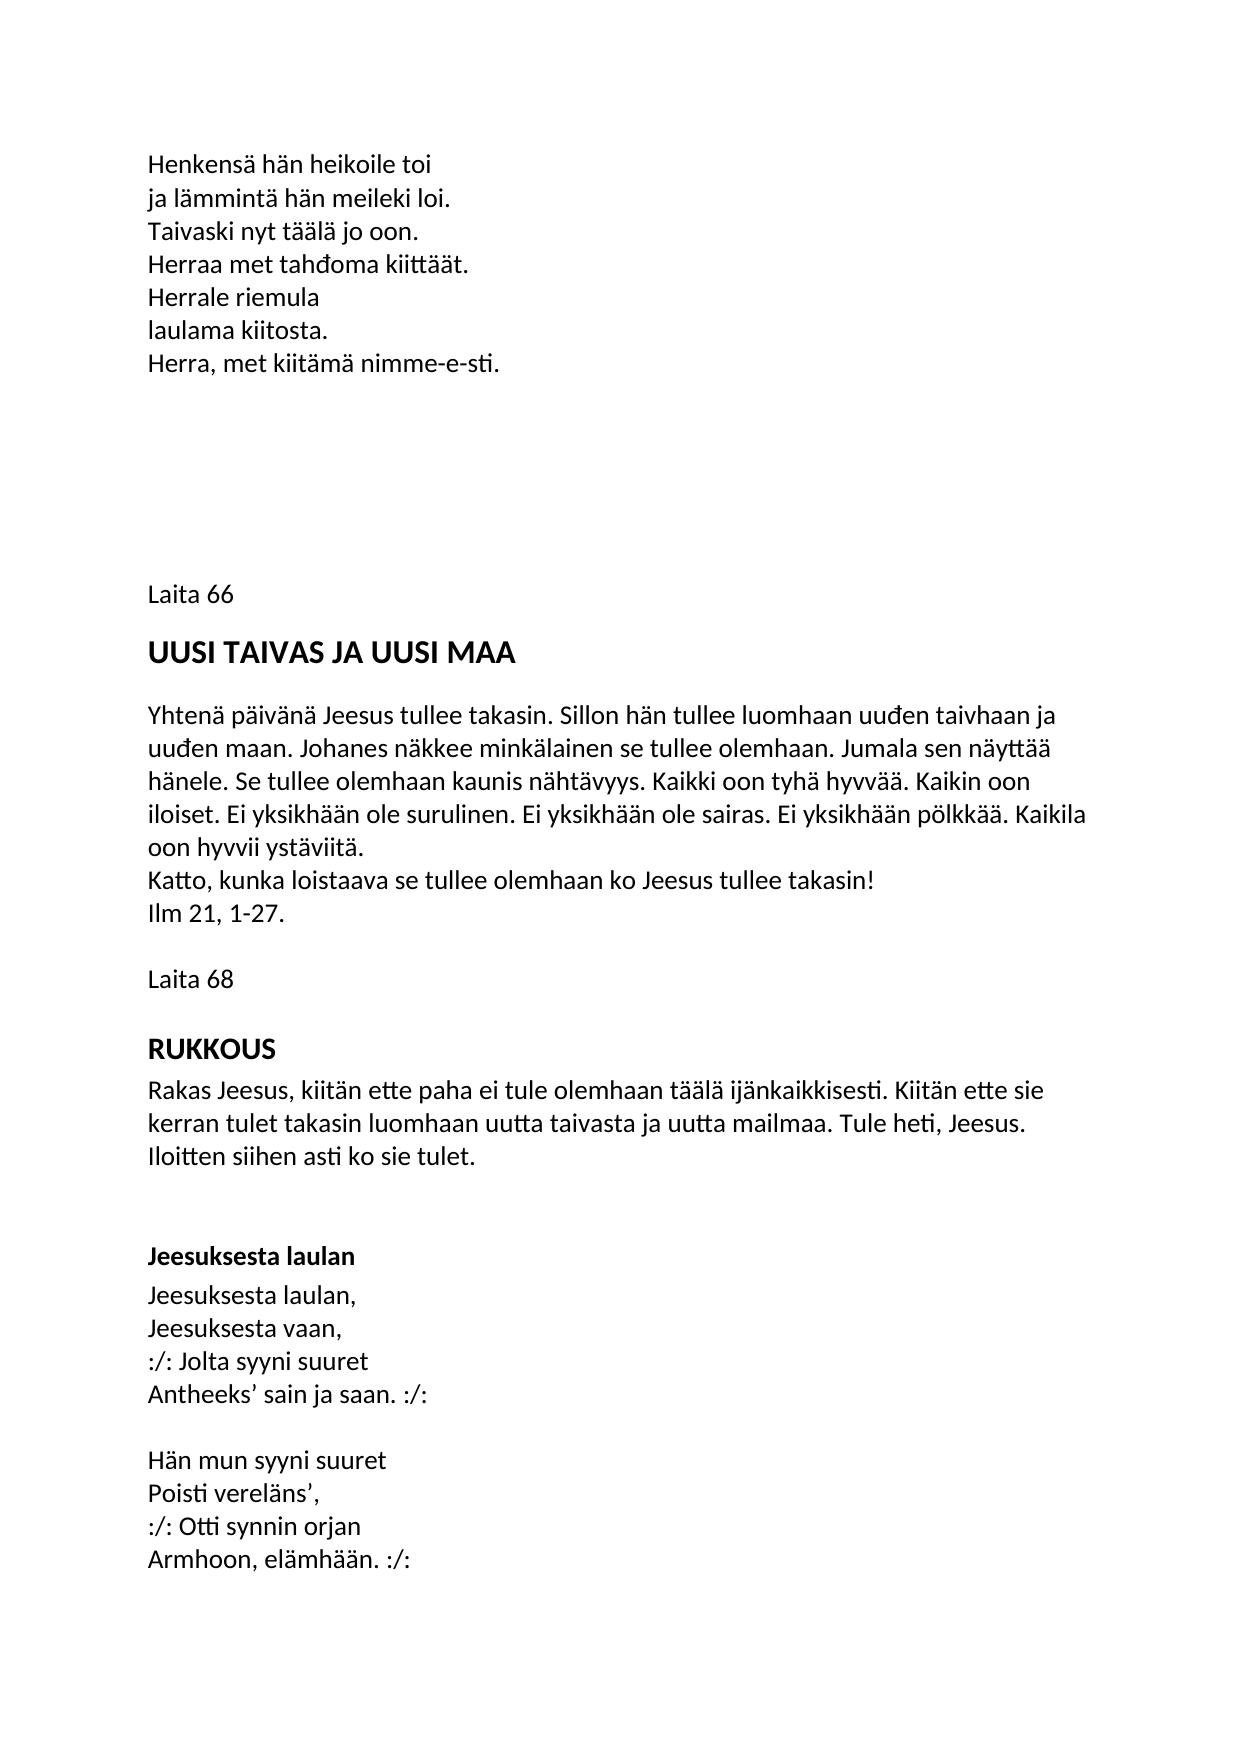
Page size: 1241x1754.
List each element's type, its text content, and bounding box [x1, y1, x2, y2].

text Herraa met tahđoma kiittäät. [148, 247, 1092, 280]
text Taivaski nyt täälä jo oon. [148, 214, 1092, 247]
text Poisti vereläns’, [148, 1476, 1092, 1509]
text Hän mun syyni suuret [148, 1443, 1092, 1476]
text Laita 66 [148, 577, 1092, 610]
subtitle Jeesuksesta laulan [148, 1239, 1092, 1272]
text Jeesuksesta vaan, [148, 1311, 1092, 1344]
text ja lämmintä hän meileki loi. [148, 181, 1092, 214]
text Katto, kunka loistaava se tullee olemhaan ko Jeesus tullee takasin! [148, 863, 1092, 897]
text Yhtenä päivänä Jeesus tullee takasin. Sillon hän tullee luomhaan uuđen taivhaan ja uuđen maan. Johanes näkkee minkälainen se tullee olemhaan. Jumala sen näyttää hänele. Se tullee olemhaan kaunis nähtävyys. Kaikki oon tyhä hyvvää. Kaikin oon iloiset. Ei yksikhään ole surulinen. Ei yksikhään ole sairas. Ei yksikhään pölkkää. Kaikila oon hyvvii ystäviitä. [148, 698, 1092, 863]
text Ilm 21, 1-27. [148, 897, 1092, 929]
text Herra, met kiitämä nimme-e-sti. [148, 346, 1092, 379]
text laulama kiitosta. [148, 313, 1092, 346]
text Armhoon, elämhään. :/: [148, 1542, 1092, 1575]
text Antheeks’ sain ja saan. :/: [148, 1377, 1092, 1410]
text Jeesuksesta laulan, [148, 1278, 1092, 1311]
text :/: Jolta syyni suuret [148, 1344, 1092, 1377]
text :/: Otti synnin orjan [148, 1509, 1092, 1542]
text Laita 68 [148, 963, 1092, 996]
subtitle UUSI TAIVAS JA UUSI MAA [148, 631, 1092, 672]
text Herrale riemula [148, 280, 1092, 313]
text Henkensä hän heikoile toi [148, 148, 1092, 181]
text Rakas Jeesus, kiitän ette paha ei tule olemhaan täälä ijänkaikkisesti. Kiitän ette sie kerran tulet takasin luomhaan uutta taivasta ja uutta mailmaa. Tule heti, Jeesus. Iloitten siihen asti ko sie tulet. [148, 1073, 1092, 1172]
subtitle RUKKOUS [148, 1029, 1092, 1067]
